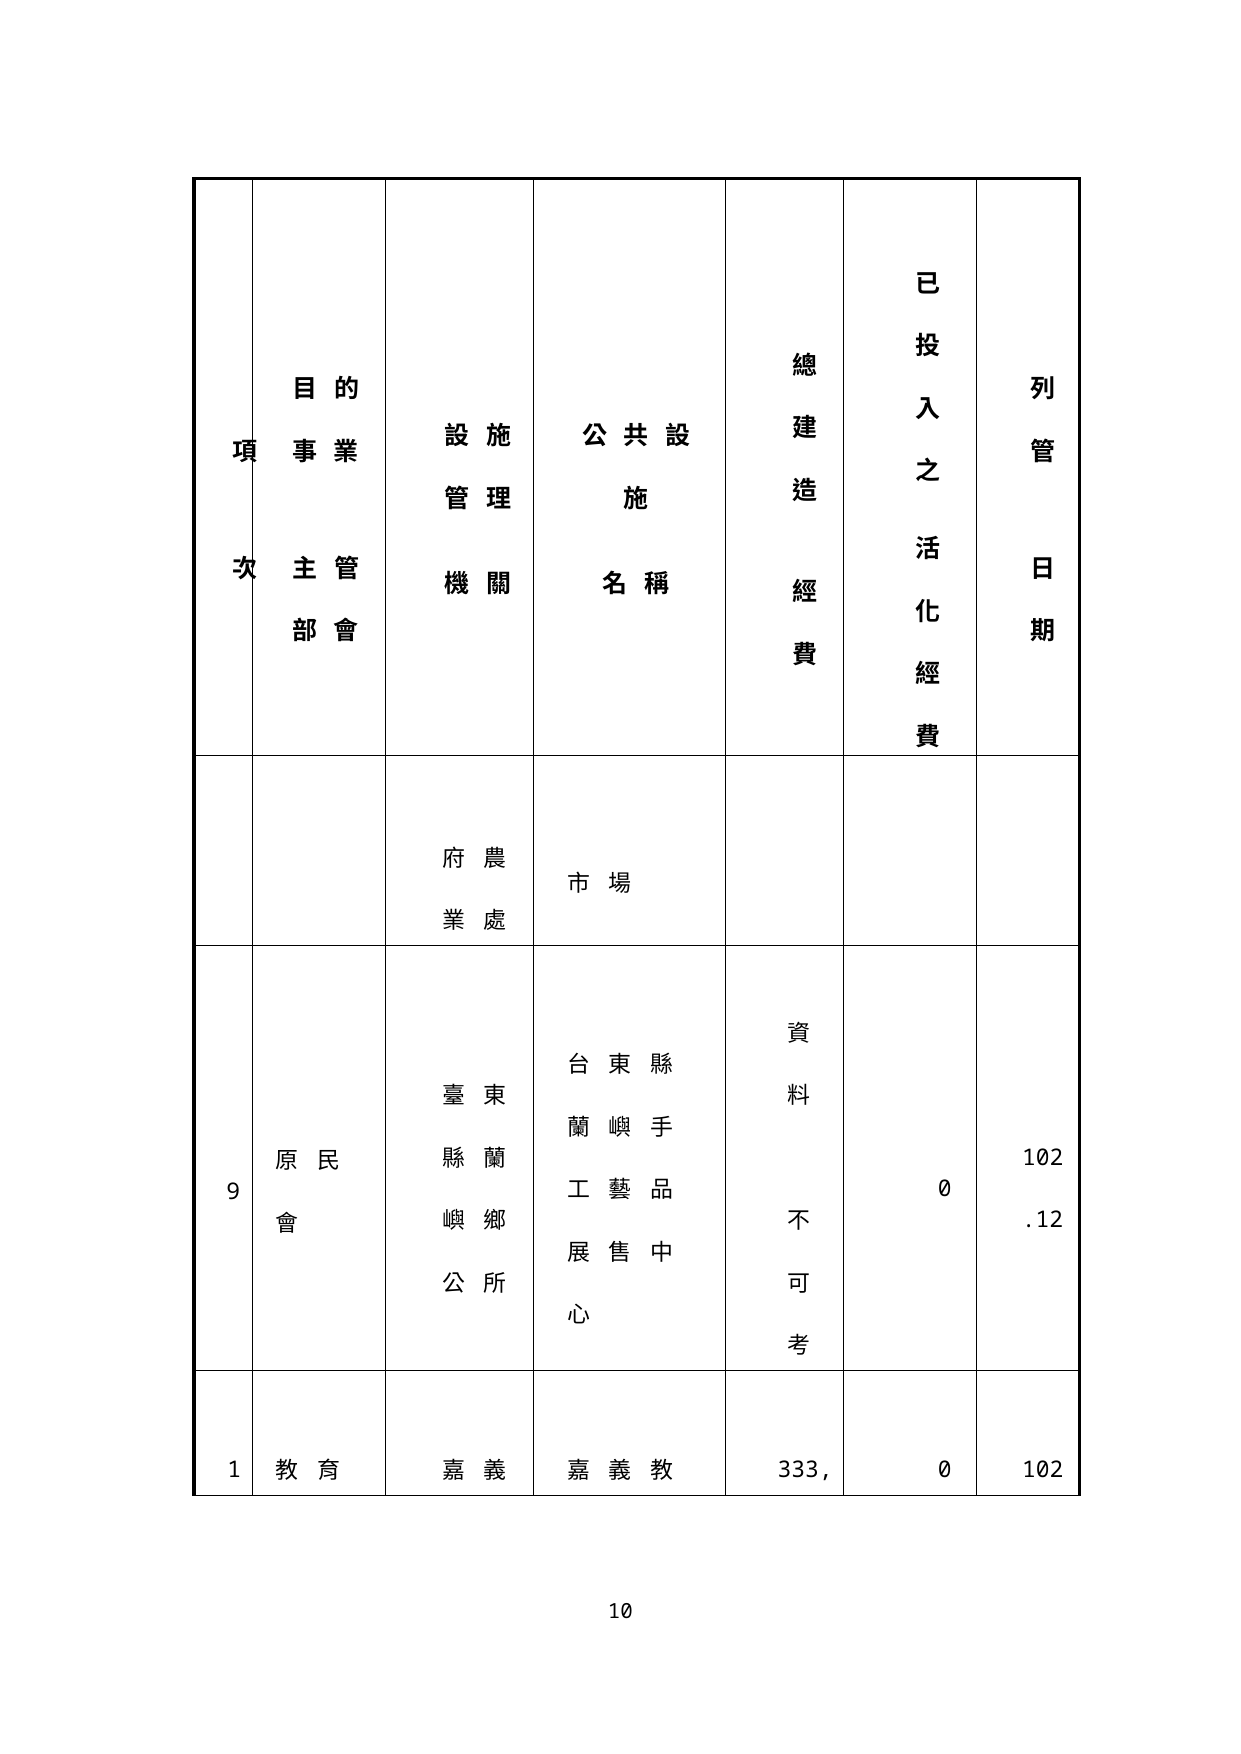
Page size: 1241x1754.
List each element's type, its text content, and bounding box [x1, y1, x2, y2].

table_cell 102.12 [977, 946, 1078, 1370]
table_header 總建造 經費 [726, 180, 843, 755]
table_header 目的事業 主管部會 [253, 180, 385, 755]
table_cell [844, 756, 976, 945]
table_header 設施管理 機關 [386, 180, 533, 755]
table_cell 333, [726, 1371, 843, 1495]
table_cell [977, 756, 1078, 945]
table_cell [253, 756, 385, 945]
table_cell 0 [844, 1371, 976, 1495]
table_cell [196, 756, 252, 945]
table_header 項 次 [196, 180, 252, 755]
table_cell 府農業處 [386, 756, 533, 945]
table_cell 嘉義 [386, 1371, 533, 1495]
table_cell 嘉義教 [534, 1371, 725, 1495]
table_header 列管 日期 [977, 180, 1078, 755]
table_cell [726, 756, 843, 945]
table_cell 9 [196, 946, 252, 1370]
table_cell 1 [196, 1371, 252, 1495]
table_cell 台東縣蘭嶼手工藝品展售中心 [534, 946, 725, 1370]
table_header 已投入之 活化經費 [844, 180, 976, 755]
table_cell 0 [844, 946, 976, 1370]
table_cell 102 [977, 1371, 1078, 1495]
table_cell 市場 [534, 756, 725, 945]
table_cell 教育 [253, 1371, 385, 1495]
table_cell 原民會 [253, 946, 385, 1370]
table_header 公共設施 名稱 [534, 180, 725, 755]
table_cell 資料 不可考 [726, 946, 843, 1370]
table_cell 臺東縣蘭嶼鄉公所 [386, 946, 533, 1370]
